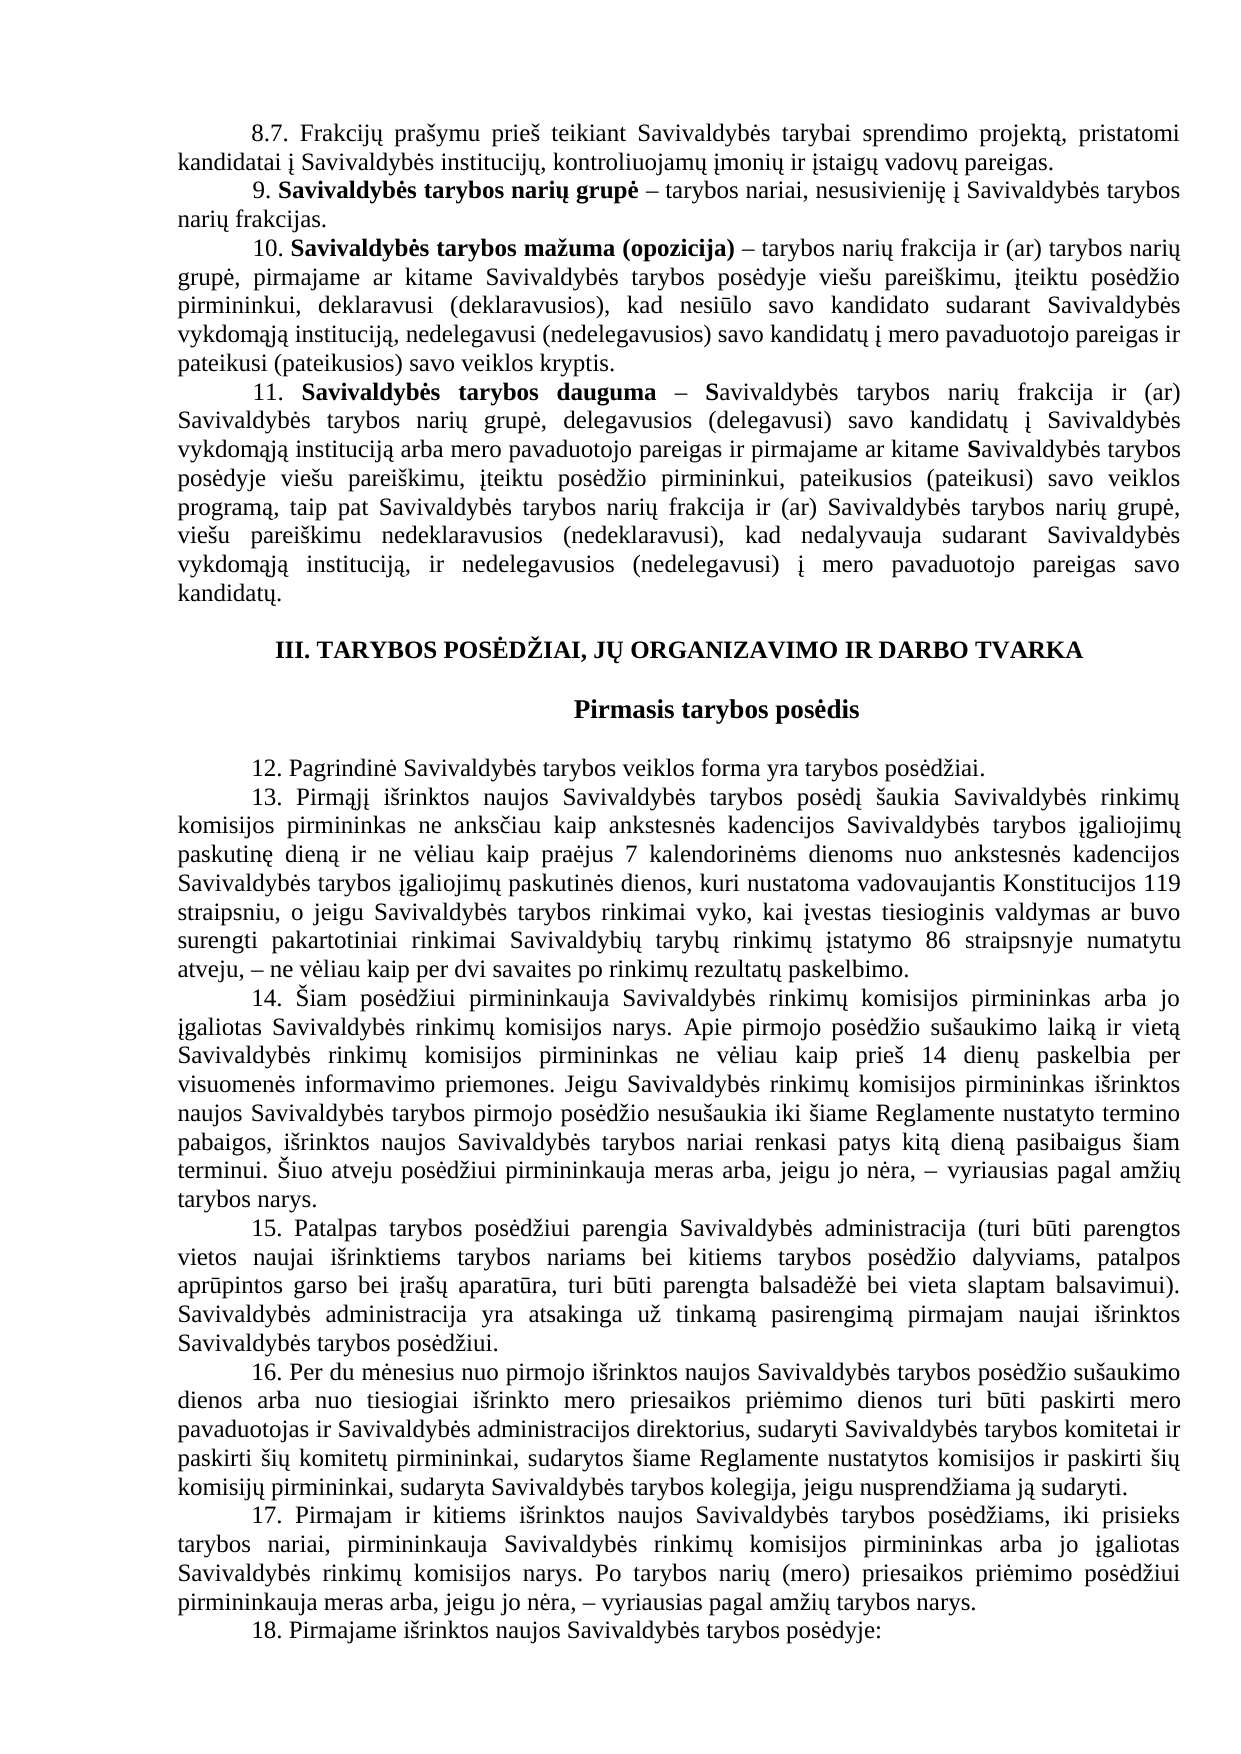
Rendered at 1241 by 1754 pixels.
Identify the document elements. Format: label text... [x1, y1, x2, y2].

text III. TARYBOS POSĖDŽIAI, JŲ ORGANIZAVIMO IR DARBO TVARKA [177, 636, 1181, 664]
text 14. Šiam posėdžiui pirmininkauja Savivaldybės rinkimų komisijos pirmininkas arba jo įgaliotas Savivaldybės rinkimų komisijos narys. Apie pirmojo posėdžio sušaukimo laiką ir vietą Savivaldybės rinkimų komisijos pirmininkas ne vėliau kaip prieš 14 dienų paskelbia per visuomenės informavimo priemones. Jeigu Savivaldybės rinkimų komisijos pirmininkas išrinktos naujos Savivaldybės tarybos pirmojo posėdžio nesušaukia iki šiame Reglamente nustatyto termino pabaigos, išrinktos naujos Savivaldybės tarybos nariai renkasi patys kitą dieną pasibaigus šiam terminui. Šiuo atveju posėdžiui pirmininkauja meras arba, jeigu jo nėra, – vyriausias pagal amžių tarybos narys. [177, 983, 1181, 1213]
text 18. Pirmajame išrinktos naujos Savivaldybės tarybos posėdyje: [177, 1616, 1181, 1644]
text 11. Savivaldybės tarybos dauguma – Savivaldybės tarybos narių frakcija ir (ar) Savivaldybės tarybos narių grupė, delegavusios (delegavusi) savo kandidatų į Savivaldybės vykdomąją instituciją arba mero pavaduotojo pareigas ir pirmajame ar kitame Savivaldybės tarybos posėdyje viešu pareiškimu, įteiktu posėdžio pirmininkui, pateikusios (pateikusi) savo veiklos programą, taip pat Savivaldybės tarybos narių frakcija ir (ar) Savivaldybės tarybos narių grupė, viešu pareiškimu nedeklaravusios (nedeklaravusi), kad nedalyvauja sudarant Savivaldybės vykdomąją instituciją, ir nedelegavusios (nedelegavusi) į mero pavaduotojo pareigas savo kandidatų. [177, 377, 1181, 607]
text 9. Savivaldybės tarybos narių grupė – tarybos nariai, nesusivieniję į Savivaldybės tarybos narių frakcijas. [177, 176, 1181, 233]
text 12. Pagrindinė Savivaldybės tarybos veiklos forma yra tarybos posėdžiai. [177, 753, 1181, 782]
text 8.7. Frakcijų prašymu prieš teikiant Savivaldybės tarybai sprendimo projektą, pristatomi kandidatai į Savivaldybės institucijų, kontroliuojamų įmonių ir įstaigų vadovų pareigas. [177, 118, 1181, 176]
text 15. Patalpas tarybos posėdžiui parengia Savivaldybės administracija (turi būti parengtos vietos naujai išrinktiems tarybos nariams bei kitiems tarybos posėdžio dalyviams, patalpos aprūpintos garso bei įrašų aparatūra, turi būti parengta balsadėžė bei vieta slaptam balsavimui). Savivaldybės administracija yra atsakinga už tinkamą pasirengimą pirmajam naujai išrinktos Savivaldybės tarybos posėdžiui. [177, 1213, 1181, 1357]
text 10. Savivaldybės tarybos mažuma (opozicija) – tarybos narių frakcija ir (ar) tarybos narių grupė, pirmajame ar kitame Savivaldybės tarybos posėdyje viešu pareiškimu, įteiktu posėdžio pirmininkui, deklaravusi (deklaravusios), kad nesiūlo savo kandidato sudarant Savivaldybės vykdomąją instituciją, nedelegavusi (nedelegavusios) savo kandidatų į mero pavaduotojo pareigas ir pateikusi (pateikusios) savo veiklos kryptis. [177, 233, 1181, 377]
text 13. Pirmąjį išrinktos naujos Savivaldybės tarybos posėdį šaukia Savivaldybės rinkimų komisijos pirmininkas ne anksčiau kaip ankstesnės kadencijos Savivaldybės tarybos įgaliojimų paskutinę dieną ir ne vėliau kaip praėjus 7 kalendorinėms dienoms nuo ankstesnės kadencijos Savivaldybės tarybos įgaliojimų paskutinės dienos, kuri nustatoma vadovaujantis Konstitucijos 119 straipsniu, o jeigu Savivaldybės tarybos rinkimai vyko, kai įvestas tiesioginis valdymas ar buvo surengti pakartotiniai rinkimai Savivaldybių tarybų rinkimų įstatymo 86 straipsnyje numatytu atveju, – ne vėliau kaip per dvi savaites po rinkimų rezultatų paskelbimo. [177, 782, 1181, 983]
text Pirmasis tarybos posėdis [252, 693, 1181, 724]
text 17. Pirmajam ir kitiems išrinktos naujos Savivaldybės tarybos posėdžiams, iki prisieks tarybos nariai, pirmininkauja Savivaldybės rinkimų komisijos pirmininkas arba jo įgaliotas Savivaldybės rinkimų komisijos narys. Po tarybos narių (mero) priesaikos priėmimo posėdžiui pirmininkauja meras arba, jeigu jo nėra, – vyriausias pagal amžių tarybos narys. [177, 1501, 1181, 1616]
text 16. Per du mėnesius nuo pirmojo išrinktos naujos Savivaldybės tarybos posėdžio sušaukimo dienos arba nuo tiesiogiai išrinkto mero priesaikos priėmimo dienos turi būti paskirti mero pavaduotojas ir Savivaldybės administracijos direktorius, sudaryti Savivaldybės tarybos komitetai ir paskirti šių komitetų pirmininkai, sudarytos šiame Reglamente nustatytos komisijos ir paskirti šių komisijų pirmininkai, sudaryta Savivaldybės tarybos kolegija, jeigu nusprendžiama ją sudaryti. [177, 1357, 1181, 1501]
